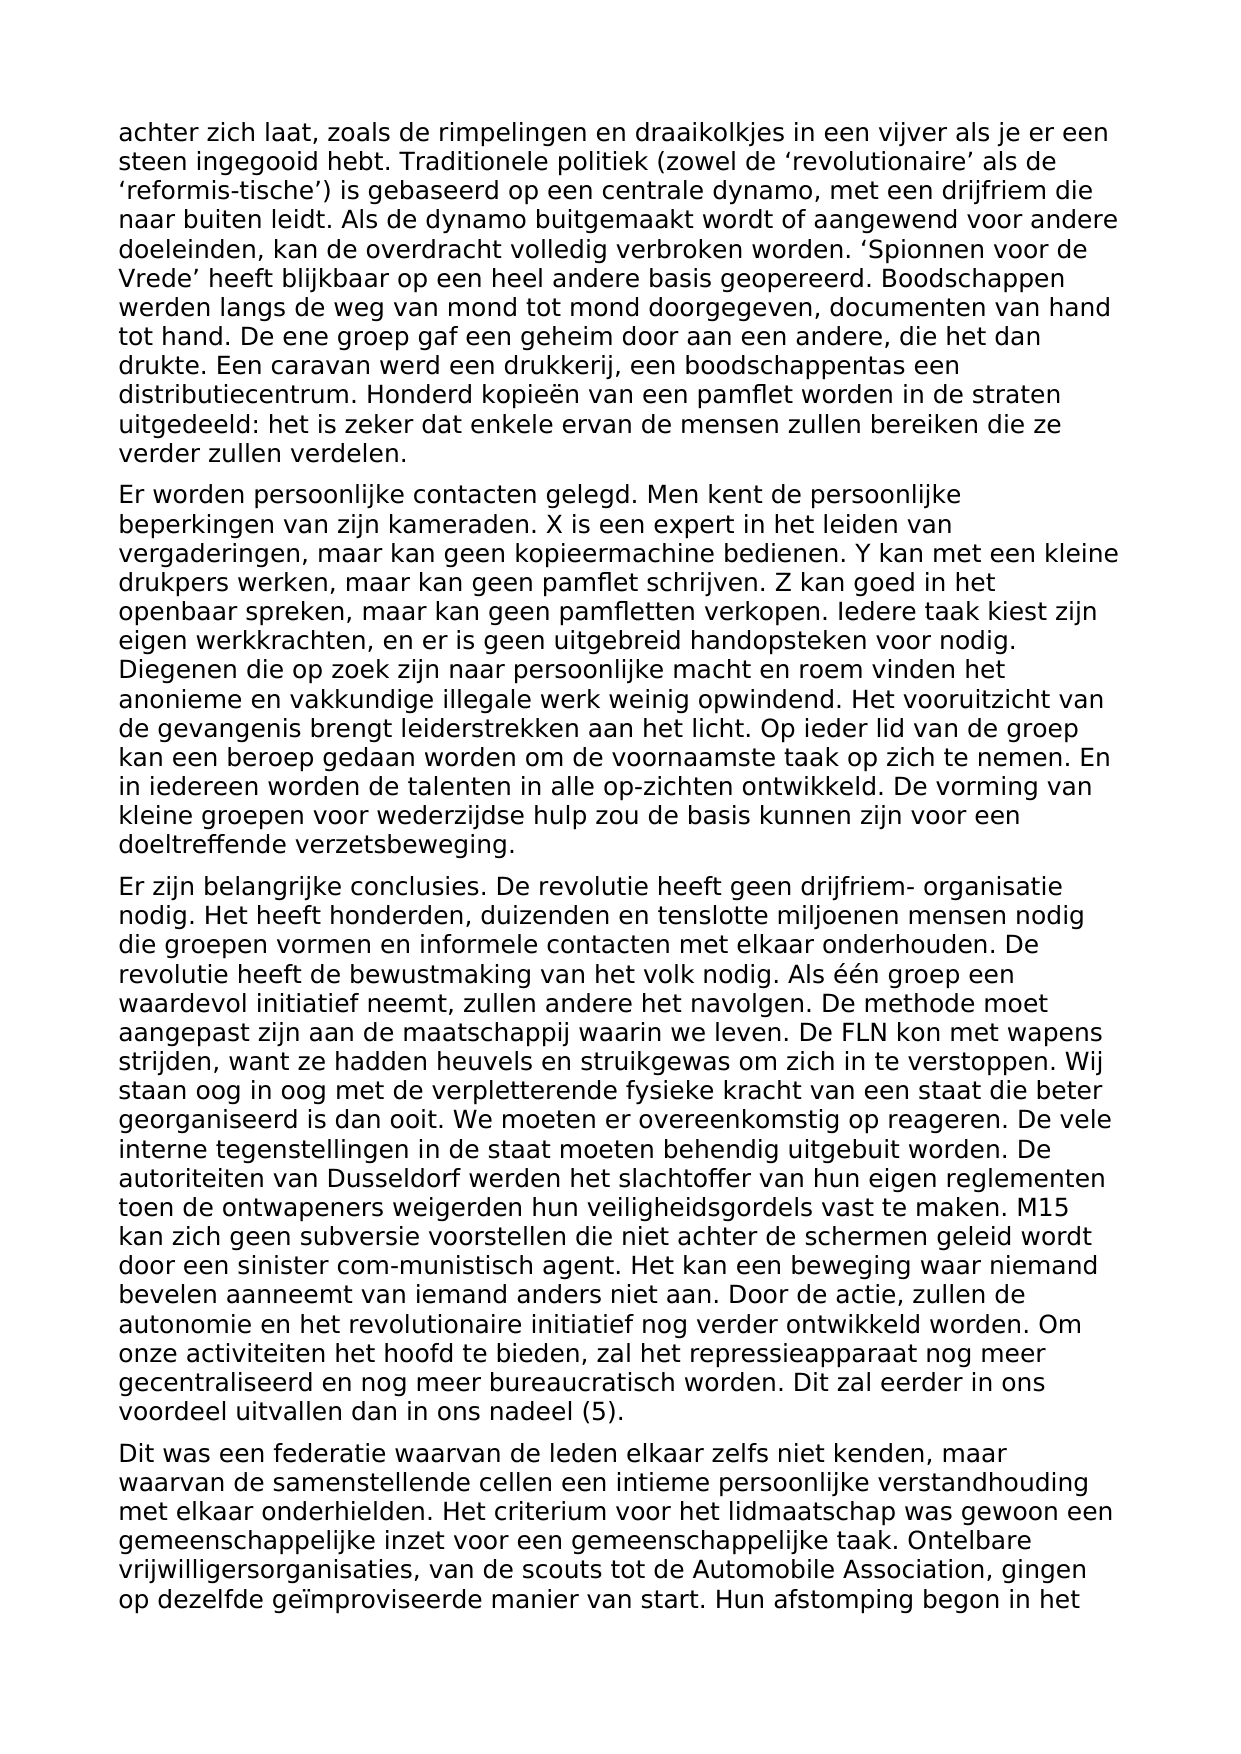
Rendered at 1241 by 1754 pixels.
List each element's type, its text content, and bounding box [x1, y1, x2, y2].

text Dit was een federatie waarvan de leden elkaar zelfs niet kenden, maar waarvan de samenstellende cellen een intieme persoonlijke verstandhouding met elkaar onderhielden. Het criterium voor het lidmaatschap was gewoon een gemeenschappelijke inzet voor een gemeenschappelijke taak. Ontelbare vrijwilligersorganisaties, van de scouts tot de Automobile Association, gingen op dezelfde geïmproviseerde manier van start. Hun afstomping begon in het [118, 1439, 1122, 1614]
text Er zijn belangrijke conclusies. De revolutie heeft geen drijfriem- organisatie nodig. Het heeft honderden, duizenden en tenslotte miljoenen mensen nodig die groepen vormen en informele contacten met elkaar onderhouden. De revolutie heeft de bewustmaking van het volk nodig. Als één groep een waardevol initiatief neemt, zullen andere het navolgen. De methode moet aangepast zijn aan de maatschappij waarin we leven. De FLN kon met wapens strijden, want ze hadden heuvels en struikgewas om zich in te verstoppen. Wij staan oog in oog met de verpletterende fysieke kracht van een staat die beter georganiseerd is dan ooit. We moeten er overeenkomstig op reageren. De vele interne tegenstellingen in de staat moeten behendig uitgebuit worden. De autoriteiten van Dusseldorf werden het slachtoffer van hun eigen reglementen toen de ontwapeners weigerden hun veiligheidsgordels vast te maken. M15 kan zich geen subversie voorstellen die niet achter de schermen geleid wordt door een sinister com-munistisch agent. Het kan een beweging waar niemand bevelen aanneemt van iemand anders niet aan. Door de actie, zullen de autonomie en het revolutionaire initiatief nog verder ontwikkeld worden. Om onze activiteiten het hoofd te bieden, zal het repressieapparaat nog meer gecentraliseerd en nog meer bureaucratisch worden. Dit zal eerder in ons voordeel uitvallen dan in ons nadeel (5). [118, 872, 1122, 1426]
text achter zich laat, zoals de rimpelingen en draaikolkjes in een vijver als je er een steen ingegooid hebt. Traditionele politiek (zowel de ‘revolutionaire’ als de ‘reformis-tische’) is gebaseerd op een centrale dynamo, met een drijfriem die naar buiten leidt. Als de dynamo buitgemaakt wordt of aangewend voor andere doeleinden, kan de overdracht volledig verbroken worden. ‘Spionnen voor de Vrede’ heeft blijkbaar op een heel andere basis geopereerd. Boodschappen werden langs de weg van mond tot mond doorgegeven, documenten van hand tot hand. De ene groep gaf een geheim door aan een andere, die het dan drukte. Een caravan werd een drukkerij, een boodschappentas een distributiecentrum. Honderd kopieën van een pamflet worden in de straten uitgedeeld: het is zeker dat enkele ervan de mensen zullen bereiken die ze verder zullen verdelen. [118, 118, 1122, 468]
text Er worden persoonlijke contacten gelegd. Men kent de persoonlijke beperkingen van zijn kameraden. X is een expert in het leiden van vergaderingen, maar kan geen kopieermachine bedienen. Y kan met een kleine drukpers werken, maar kan geen pamflet schrijven. Z kan goed in het openbaar spreken, maar kan geen pamfletten verkopen. Iedere taak kiest zijn eigen werkkrachten, en er is geen uitgebreid handopsteken voor nodig. Diegenen die op zoek zijn naar persoonlijke macht en roem vinden het anonieme en vakkundige illegale werk weinig opwindend. Het vooruitzicht van de gevangenis brengt leiderstrekken aan het licht. Op ieder lid van de groep kan een beroep gedaan worden om de voornaamste taak op zich te nemen. En in iedereen worden de talenten in alle op-zichten ontwikkeld. De vorming van kleine groepen voor wederzijdse hulp zou de basis kunnen zijn voor een doeltreffende verzetsbeweging. [118, 481, 1122, 860]
